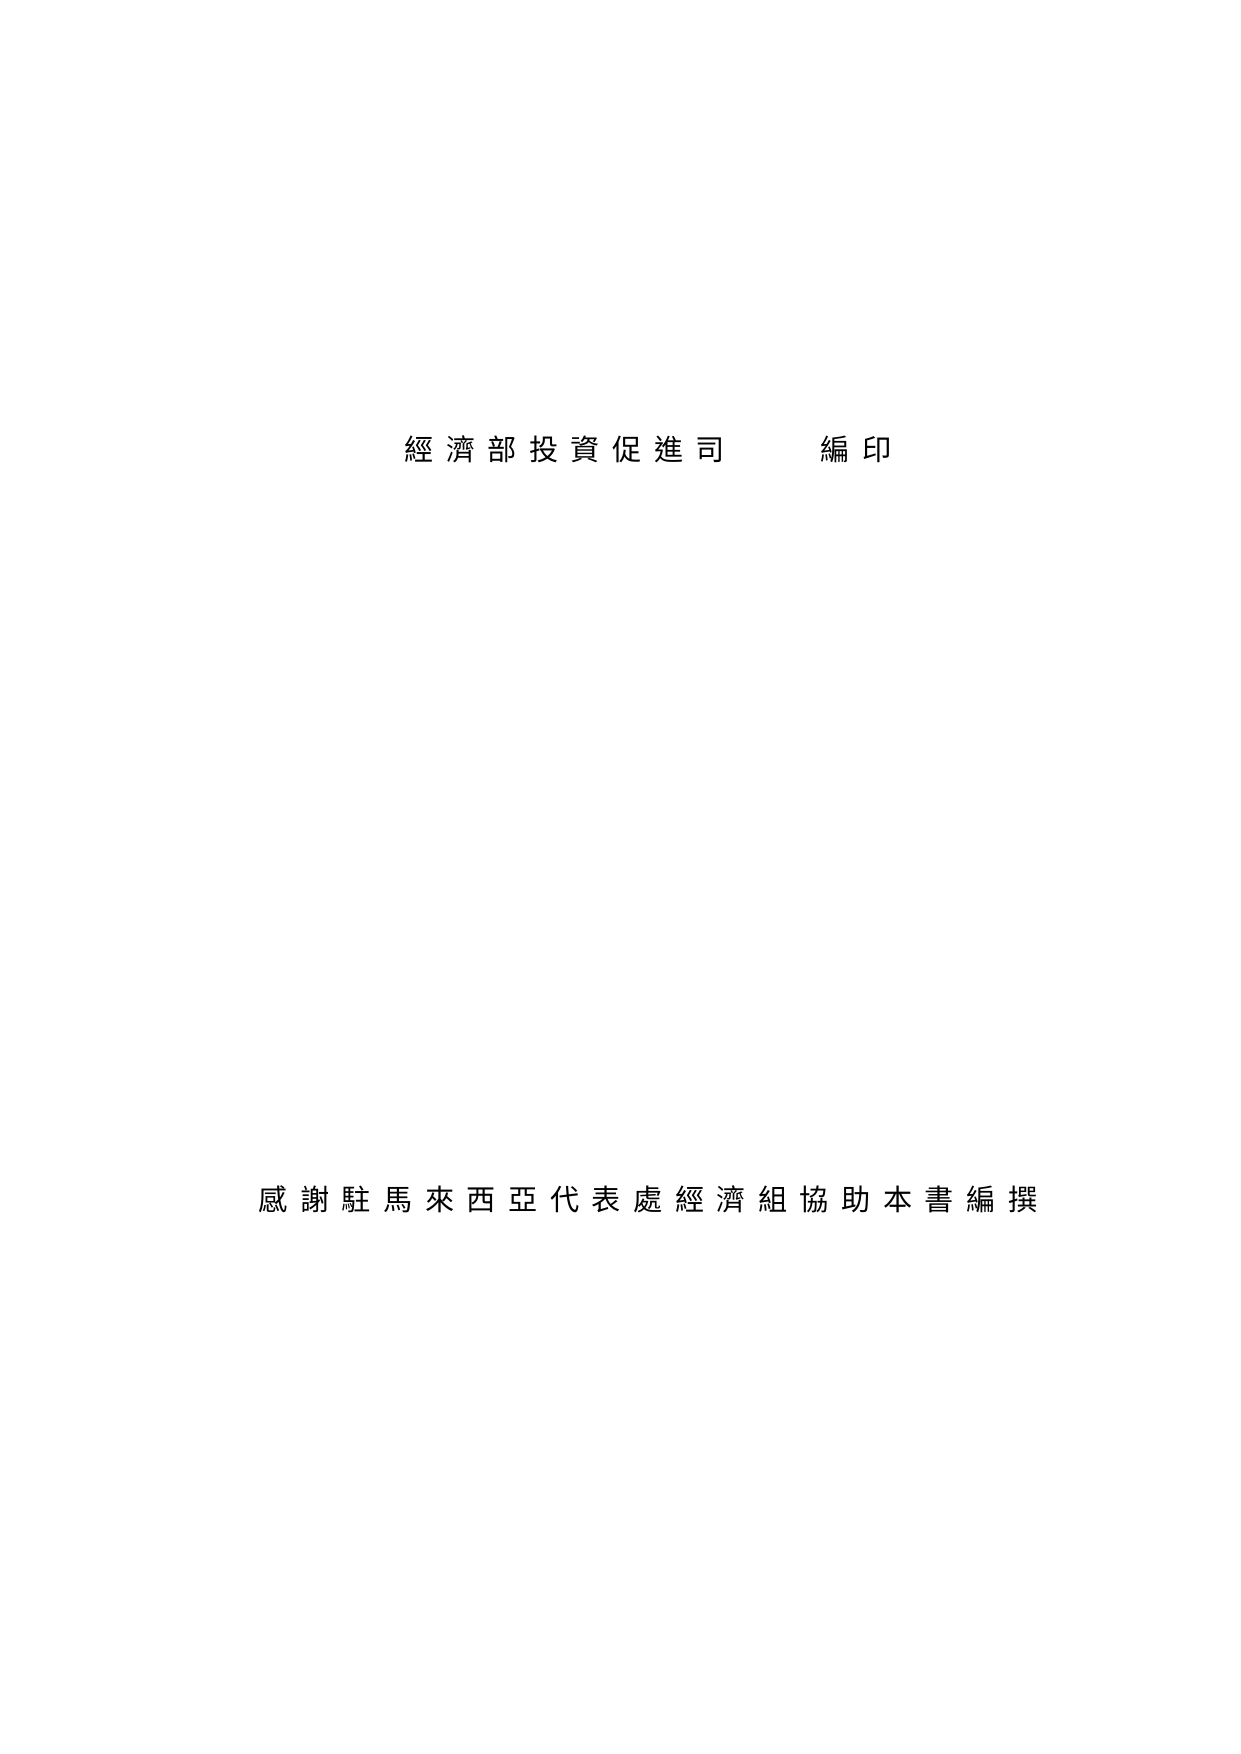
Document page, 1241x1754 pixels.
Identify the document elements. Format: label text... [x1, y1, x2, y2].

table_cell 感謝駐馬來西亞代表處經濟組協助本書編撰 [183, 1119, 1074, 1219]
table_cell 經濟部投資促進司 編印 [183, 281, 1074, 1119]
